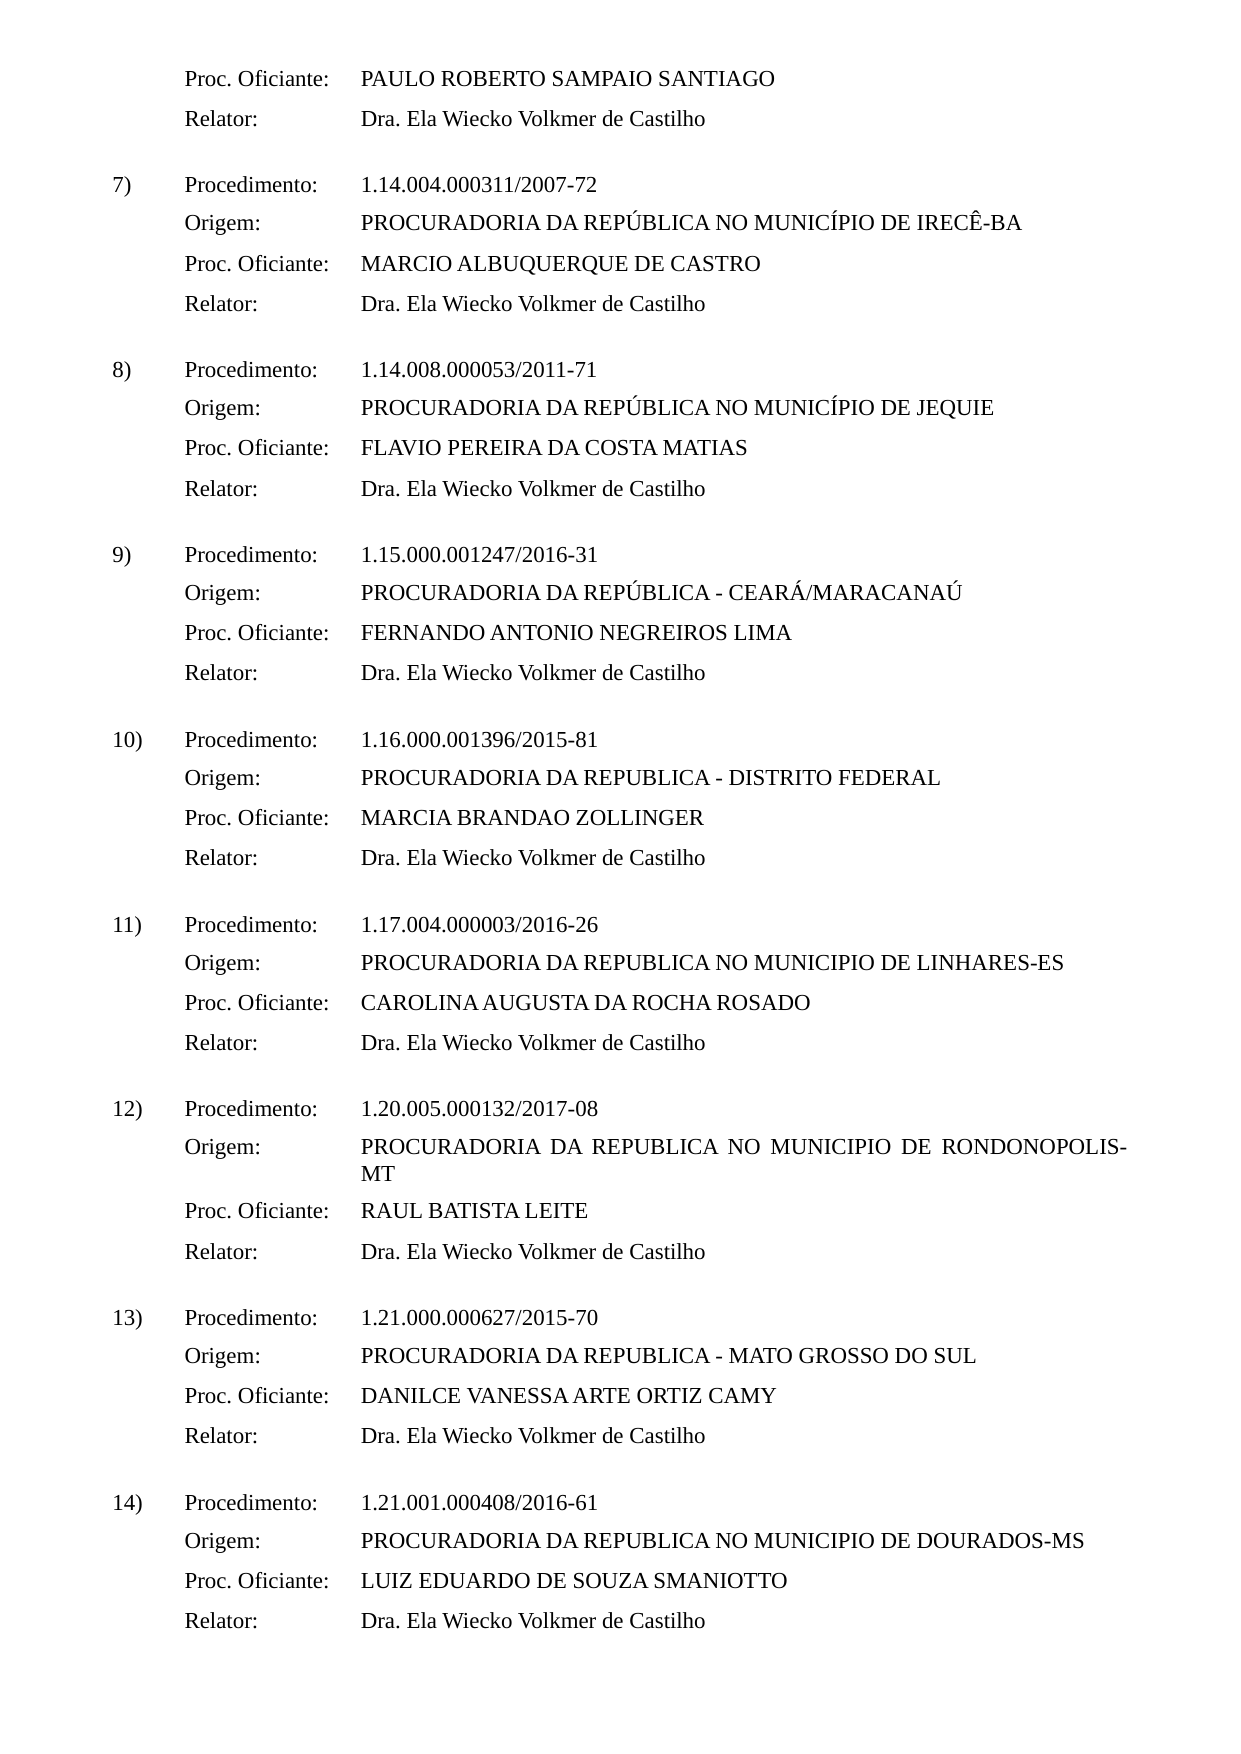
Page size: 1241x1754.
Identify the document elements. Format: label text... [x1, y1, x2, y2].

table_cell Relator: [179, 1023, 355, 1063]
table_cell [106, 1521, 178, 1561]
table_header 11) [106, 905, 178, 943]
table_cell PAULO ROBERTO SAMPAIO SANTIAGO [355, 59, 1134, 99]
table_header Procedimento: [179, 166, 355, 204]
table_cell [106, 389, 178, 429]
table_cell [106, 1336, 178, 1377]
table_header 1.20.005.000132/2017-08 [355, 1090, 1134, 1128]
table_cell FERNANDO ANTONIO NEGREIROS LIMA [355, 614, 1134, 654]
table_header 12) [106, 1090, 178, 1128]
table_cell Dra. Ela Wiecko Volkmer de Castilho [355, 469, 1134, 509]
table_cell Proc. Oficiante: [179, 59, 355, 99]
table_cell Origem: [179, 389, 355, 429]
table_header 8) [106, 351, 178, 388]
table_cell Relator: [179, 469, 355, 509]
table_cell PROCURADORIA DA REPUBLICA NO MUNICIPIO DE RONDONOPOLIS-MT [355, 1128, 1134, 1192]
table_header 14) [106, 1483, 178, 1521]
table_header Procedimento: [179, 1299, 355, 1336]
table_cell [106, 573, 178, 613]
table_cell [106, 244, 178, 284]
table_cell Origem: [179, 943, 355, 983]
table_header 1.21.000.000627/2015-70 [355, 1299, 1134, 1336]
table_cell [106, 204, 178, 244]
table_cell Dra. Ela Wiecko Volkmer de Castilho [355, 839, 1134, 879]
table_cell [106, 943, 178, 983]
table_cell [106, 1232, 178, 1272]
table_header 9) [106, 535, 178, 573]
table_cell [106, 758, 178, 798]
table_cell Dra. Ela Wiecko Volkmer de Castilho [355, 1023, 1134, 1063]
table_cell PROCURADORIA DA REPÚBLICA - CEARÁ/MARACANAÚ [355, 573, 1134, 613]
table_cell MARCIO ALBUQUERQUE DE CASTRO [355, 244, 1134, 284]
table_cell LUIZ EDUARDO DE SOUZA SMANIOTTO [355, 1561, 1134, 1602]
table_cell Relator: [179, 654, 355, 694]
table_cell Relator: [179, 1232, 355, 1272]
table_header Procedimento: [179, 351, 355, 388]
table_cell Dra. Ela Wiecko Volkmer de Castilho [355, 654, 1134, 694]
table_header 1.15.000.001247/2016-31 [355, 535, 1134, 573]
table_cell PROCURADORIA DA REPÚBLICA NO MUNICÍPIO DE JEQUIE [355, 389, 1134, 429]
table_cell Proc. Oficiante: [179, 1377, 355, 1417]
table_cell Origem: [179, 1128, 355, 1192]
table_cell PROCURADORIA DA REPUBLICA NO MUNICIPIO DE LINHARES-ES [355, 943, 1134, 983]
table_cell PROCURADORIA DA REPUBLICA NO MUNICIPIO DE DOURADOS-MS [355, 1521, 1134, 1561]
table_cell MARCIA BRANDAO ZOLLINGER [355, 798, 1134, 838]
table_cell Dra. Ela Wiecko Volkmer de Castilho [355, 284, 1134, 324]
table_cell [106, 983, 178, 1023]
table_cell Origem: [179, 573, 355, 613]
table_cell Origem: [179, 1521, 355, 1561]
table_cell [106, 1192, 178, 1232]
table_header Procedimento: [179, 1090, 355, 1128]
table_cell Proc. Oficiante: [179, 614, 355, 654]
table_cell Relator: [179, 284, 355, 324]
table_header 7) [106, 166, 178, 204]
table_cell Origem: [179, 1336, 355, 1377]
table_cell FLAVIO PEREIRA DA COSTA MATIAS [355, 429, 1134, 469]
table_cell Dra. Ela Wiecko Volkmer de Castilho [355, 1232, 1134, 1272]
table_cell Origem: [179, 758, 355, 798]
table_header Procedimento: [179, 535, 355, 573]
table_cell Relator: [179, 1602, 355, 1642]
table_header 10) [106, 720, 178, 758]
table_cell Origem: [179, 204, 355, 244]
table_header 1.17.004.000003/2016-26 [355, 905, 1134, 943]
table_cell [106, 469, 178, 509]
table_header 1.14.004.000311/2007-72 [355, 166, 1134, 204]
table_cell [106, 1023, 178, 1063]
table_cell Dra. Ela Wiecko Volkmer de Castilho [355, 1602, 1134, 1642]
table_cell RAUL BATISTA LEITE [355, 1192, 1134, 1232]
table_cell Proc. Oficiante: [179, 1192, 355, 1232]
table_cell [106, 284, 178, 324]
table_cell Dra. Ela Wiecko Volkmer de Castilho [355, 99, 1134, 139]
table_cell [106, 429, 178, 469]
table_cell [106, 614, 178, 654]
table_cell [106, 1377, 178, 1417]
table_cell DANILCE VANESSA ARTE ORTIZ CAMY [355, 1377, 1134, 1417]
table_cell Proc. Oficiante: [179, 244, 355, 284]
table_header 1.21.001.000408/2016-61 [355, 1483, 1134, 1521]
table_header 13) [106, 1299, 178, 1336]
table_header Procedimento: [179, 720, 355, 758]
table_cell Proc. Oficiante: [179, 1561, 355, 1602]
table_cell [106, 1602, 178, 1642]
table_cell [106, 654, 178, 694]
table_header Procedimento: [179, 905, 355, 943]
table_cell Proc. Oficiante: [179, 983, 355, 1023]
table_cell [106, 59, 178, 99]
table_cell [106, 99, 178, 139]
table_cell CAROLINA AUGUSTA DA ROCHA ROSADO [355, 983, 1134, 1023]
table_header 1.16.000.001396/2015-81 [355, 720, 1134, 758]
table_cell [106, 1561, 178, 1602]
table_cell Relator: [179, 99, 355, 139]
table_cell PROCURADORIA DA REPUBLICA - DISTRITO FEDERAL [355, 758, 1134, 798]
table_cell [106, 839, 178, 879]
table_cell Relator: [179, 839, 355, 879]
table_header Procedimento: [179, 1483, 355, 1521]
table_cell [106, 1417, 178, 1457]
table_cell [106, 1128, 178, 1192]
table_cell PROCURADORIA DA REPÚBLICA NO MUNICÍPIO DE IRECÊ-BA [355, 204, 1134, 244]
table_cell Dra. Ela Wiecko Volkmer de Castilho [355, 1417, 1134, 1457]
table_header 1.14.008.000053/2011-71 [355, 351, 1134, 388]
table_cell [106, 798, 178, 838]
table_cell Proc. Oficiante: [179, 798, 355, 838]
table_cell Proc. Oficiante: [179, 429, 355, 469]
table_cell PROCURADORIA DA REPUBLICA - MATO GROSSO DO SUL [355, 1336, 1134, 1377]
table_cell Relator: [179, 1417, 355, 1457]
